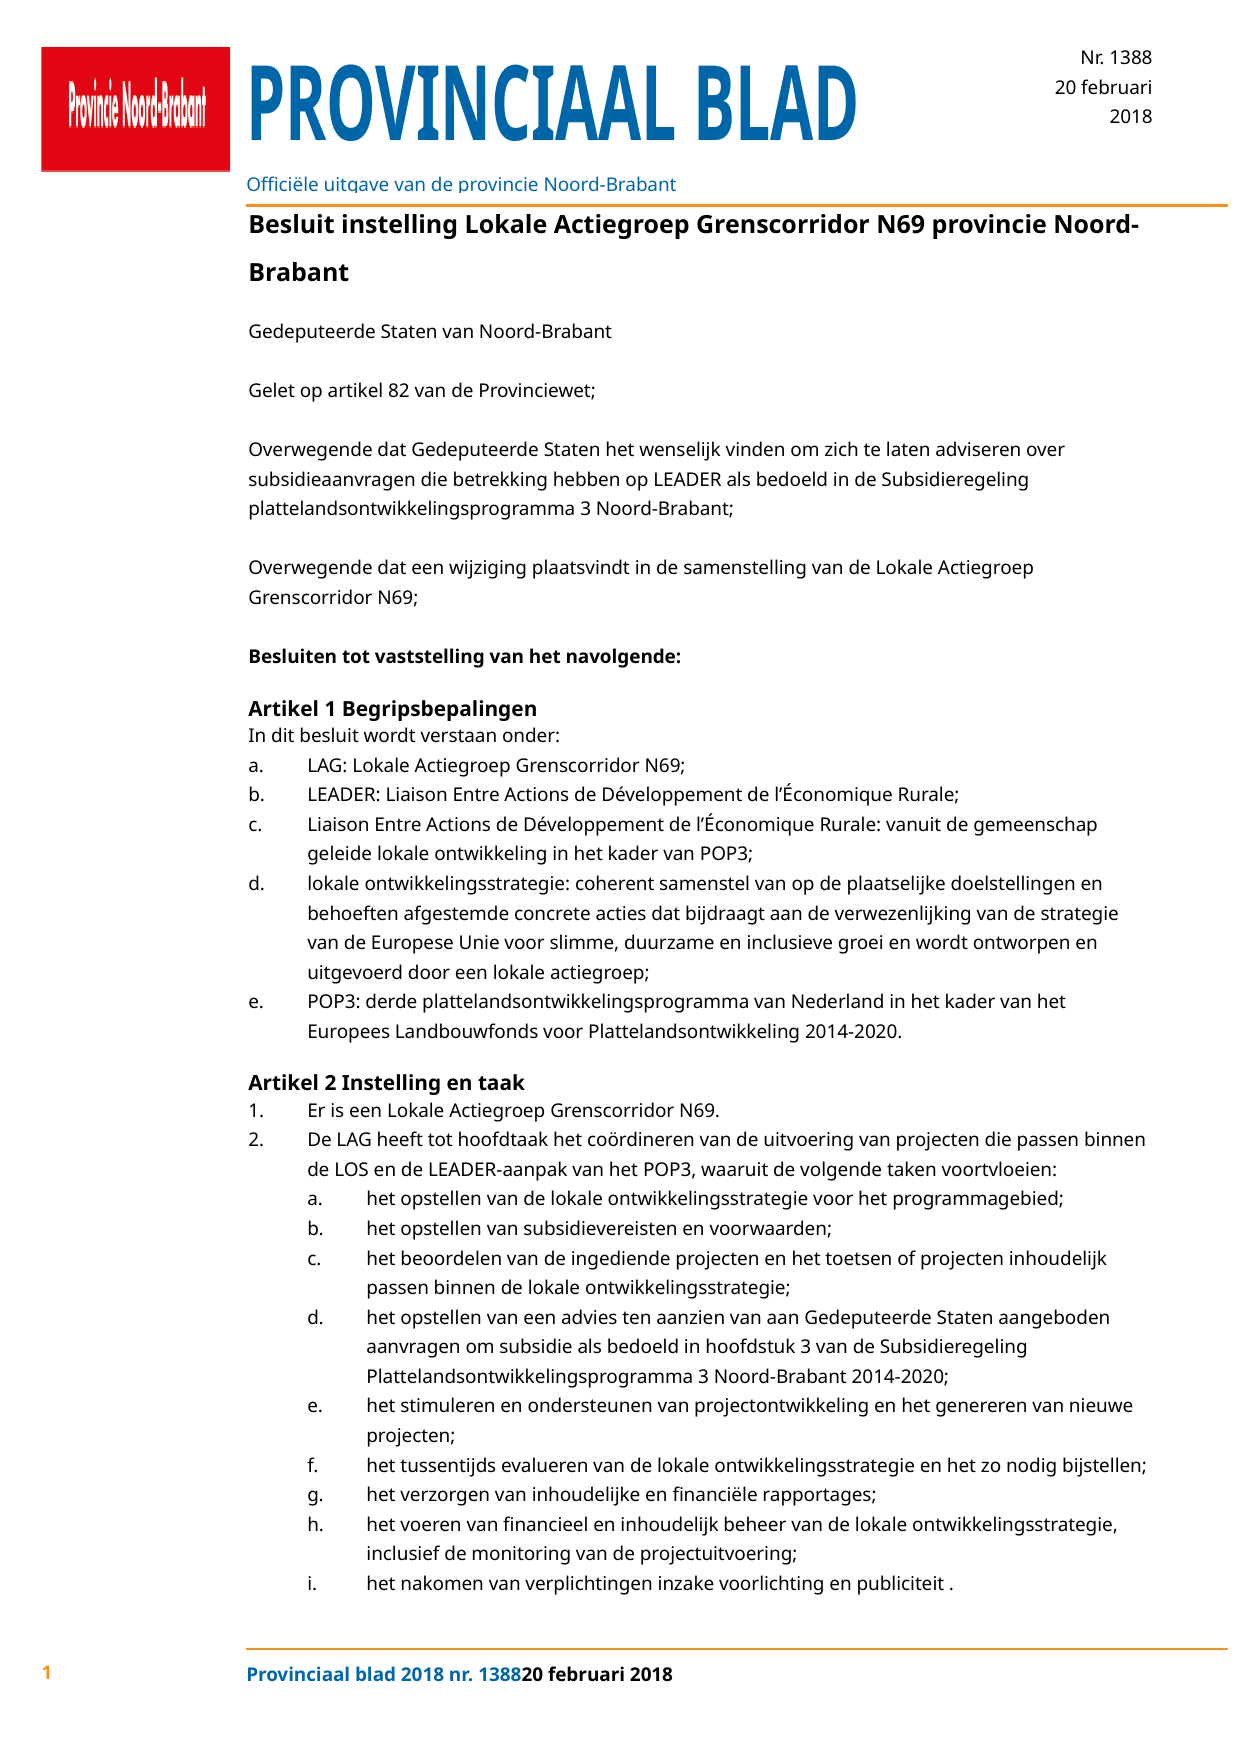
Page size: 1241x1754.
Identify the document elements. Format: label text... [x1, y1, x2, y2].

text Artikel 1 Begripsbepalingen [248, 694, 1152, 722]
list het opstellen van een advies ten aanzien van aan Gedeputeerde Staten aangeboden aanvragen om subsidie als bedoeld in hoofdstuk 3 van de Subsidieregeling Plattelandsontwikkelingsprogramma 3 Noord-Brabant 2014-2020; [307, 1304, 1152, 1389]
text Overwegende dat een wijziging plaatsvindt in de samenstelling van de Lokale Actiegroep Grenscorridor N69; [248, 554, 1152, 610]
list het verzorgen van inhoudelijke en financiële rapportages; [307, 1481, 1152, 1507]
text Gedeputeerde Staten van Noord-Brabant [248, 318, 1152, 344]
list POP3: derde plattelandsontwikkelingsprogramma van Nederland in het kader van het Europees Landbouwfonds voor Plattelandsontwikkeling 2014-2020. [248, 988, 1152, 1044]
list lokale ontwikkelingsstrategie: coherent samenstel van op de plaatselijke doelstellingen en behoeften afgestemde concrete acties dat bijdraagt aan de verwezenlijking van de strategie van de Europese Unie voor slimme, duurzame en inclusieve groei en wordt ontworpen en uitgevoerd door een lokale actiegroep; [248, 870, 1152, 984]
list het tussentijds evalueren van de lokale ontwikkelingsstrategie en het zo nodig bijstellen; [307, 1452, 1152, 1478]
list het voeren van financieel en inhoudelijk beheer van de lokale ontwikkelingsstrategie, inclusief de monitoring van de projectuitvoering; [307, 1511, 1152, 1566]
text In dit besluit wordt verstaan onder: [248, 722, 1152, 748]
list Liaison Entre Actions de Développement de l’Économique Rurale: vanuit de gemeenschap geleide lokale ontwikkeling in het kader van POP3; [248, 811, 1152, 866]
text Artikel 2 Instelling en taak [248, 1068, 1152, 1097]
text Besluiten tot vaststelling van het navolgende: [248, 643, 1152, 669]
text Besluit instelling Lokale Actiegroep Grenscorridor N69 provincie Noord-Brabant [248, 207, 1152, 288]
text Overwegende dat Gedeputeerde Staten het wenselijk vinden om zich te laten adviseren over subsidieaanvragen die betrekking hebben op LEADER als bedoeld in de Subsidieregeling plattelandsontwikkelingsprogramma 3 Noord-Brabant; [248, 436, 1152, 521]
list het beoordelen van de ingediende projecten en het toetsen of projecten inhoudelijk passen binnen de lokale ontwikkelingsstrategie; [307, 1245, 1152, 1300]
list LEADER: Liaison Entre Actions de Développement de l’Économique Rurale; [248, 781, 1152, 807]
list het nakomen van verplichtingen inzake voorlichting en publiciteit . [307, 1570, 1152, 1596]
list Er is een Lokale Actiegroep Grenscorridor N69. [248, 1097, 1152, 1123]
picture [41, 47, 231, 172]
text Gelet op artikel 82 van de Provinciewet; [248, 377, 1152, 403]
list De LAG heeft tot hoofdtaak het coördineren van de uitvoering van projecten die passen binnen de LOS en de LEADER-aanpak van het POP3, waaruit de volgende taken voortvloeien: [248, 1126, 1152, 1182]
list LAG: Lokale Actiegroep Grenscorridor N69; [248, 752, 1152, 777]
list het opstellen van subsidievereisten en voorwaarden; [307, 1215, 1152, 1241]
list het stimuleren en ondersteunen van projectontwikkeling en het genereren van nieuwe projecten; [307, 1393, 1152, 1448]
list het opstellen van de lokale ontwikkelingsstrategie voor het programmagebied; [307, 1186, 1152, 1211]
